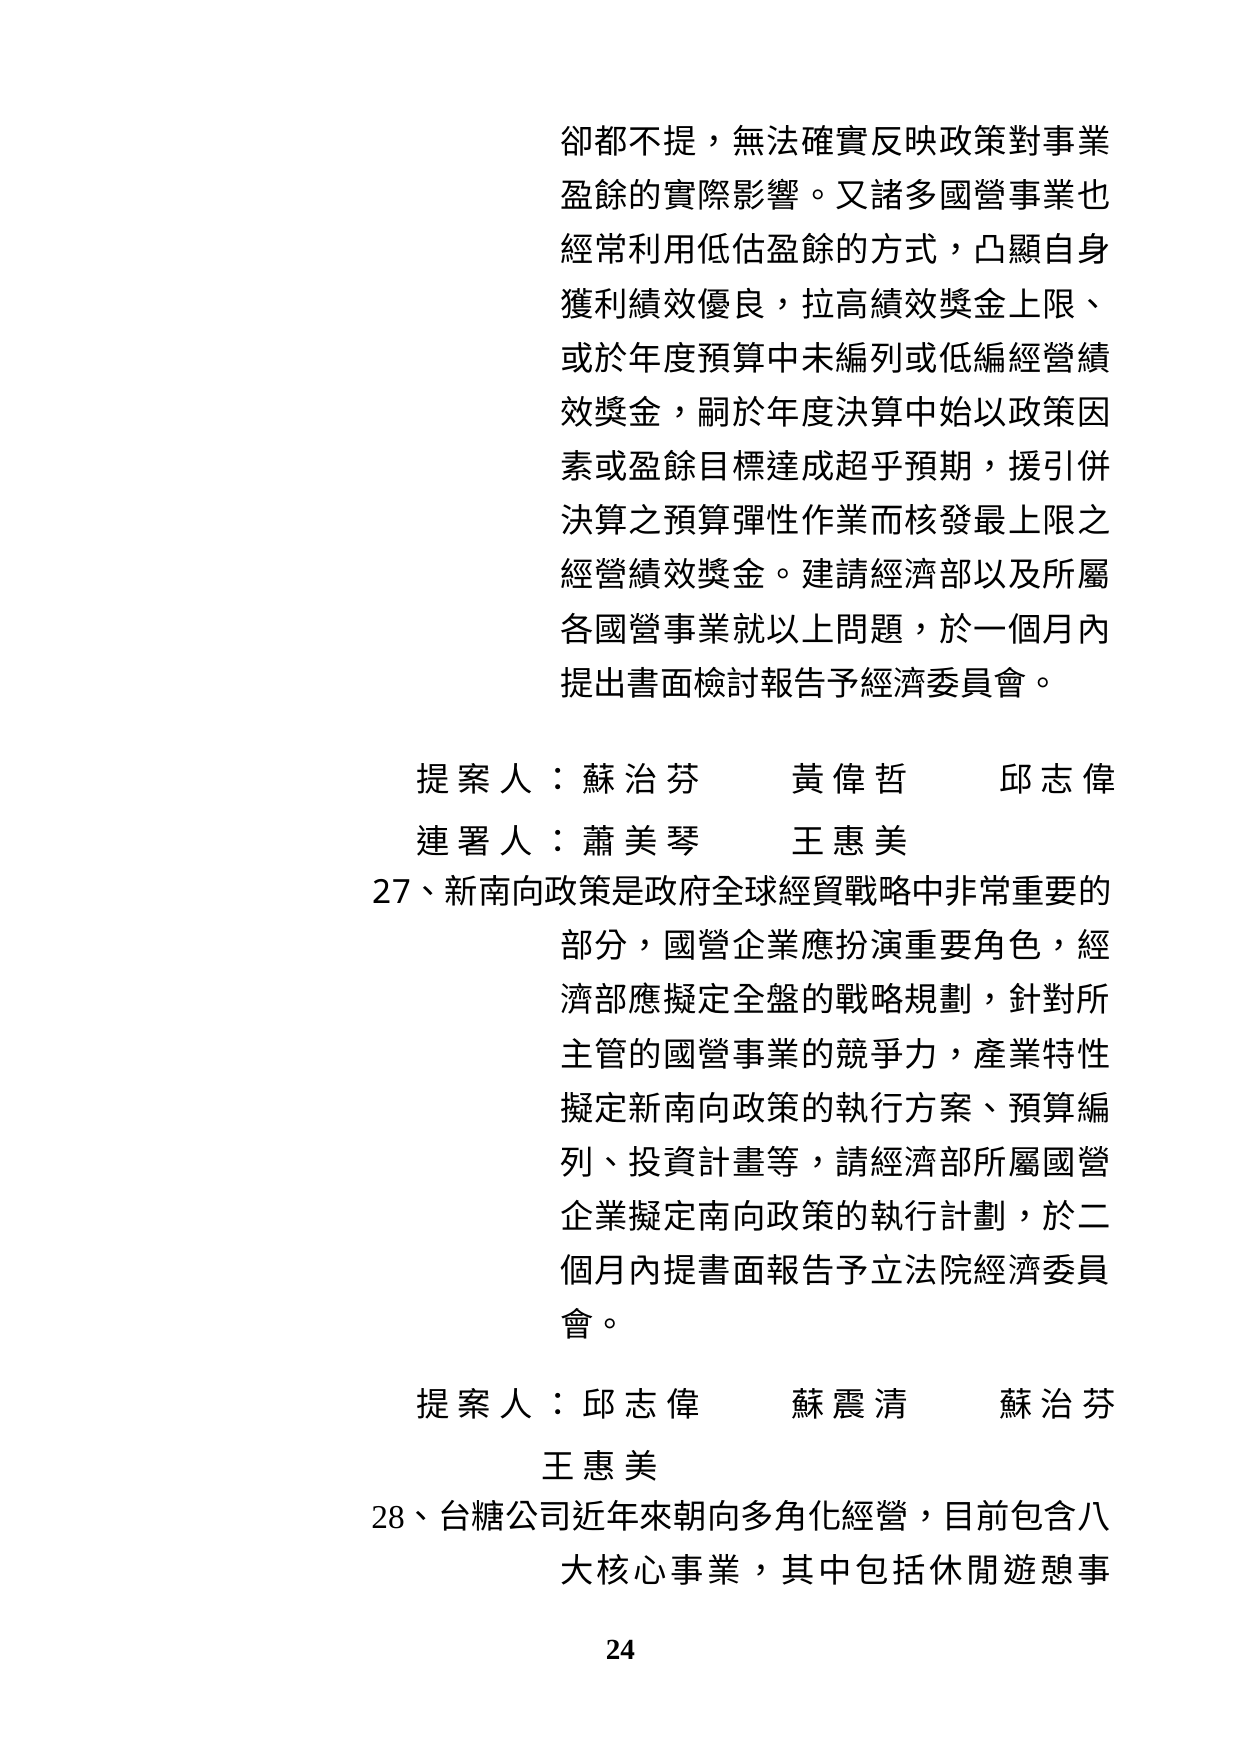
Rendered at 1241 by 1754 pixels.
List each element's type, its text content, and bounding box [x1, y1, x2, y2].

text 提案人：邱志偉 蘇震清 蘇治芬 王惠美 [394, 1360, 1120, 1485]
text 提案人：蘇治芬 黃偉哲 邱志偉 [394, 735, 1120, 798]
list 新南向政策是政府全球經貿戰略中非常重要的部分，國營企業應扮演重要角色，經濟部應擬定全盤的戰略規劃，針對所主管的國營事業的競爭力，產業特性擬定新南向政策的執行方案、預算編列、投資計畫等，請經濟部所屬國營企業擬定南向政策的執行計劃，於二個月內提書面報告予立法院經濟委員會。 [371, 860, 1111, 1348]
text 連署人：蕭美琴 王惠美 [394, 798, 1120, 860]
list 卻都不提，無法確實反映政策對事業盈餘的實際影響。又諸多國營事業也經常利用低估盈餘的方式，凸顯自身獲利績效優良，拉高績效獎金上限、或於年度預算中未編列或低編經營績效獎金，嗣於年度決算中始以政策因素或盈餘目標達成超乎預期，援引併決算之預算彈性作業而核發最上限之經營績效獎金。建請經濟部以及所屬各國營事業就以上問題，於一個月內提出書面檢討報告予經濟委員會。 [371, 110, 1111, 706]
list 台糖公司近年來朝向多角化經營，目前包含八大核心事業，其中包括休閒遊憩事 [371, 1485, 1111, 1593]
